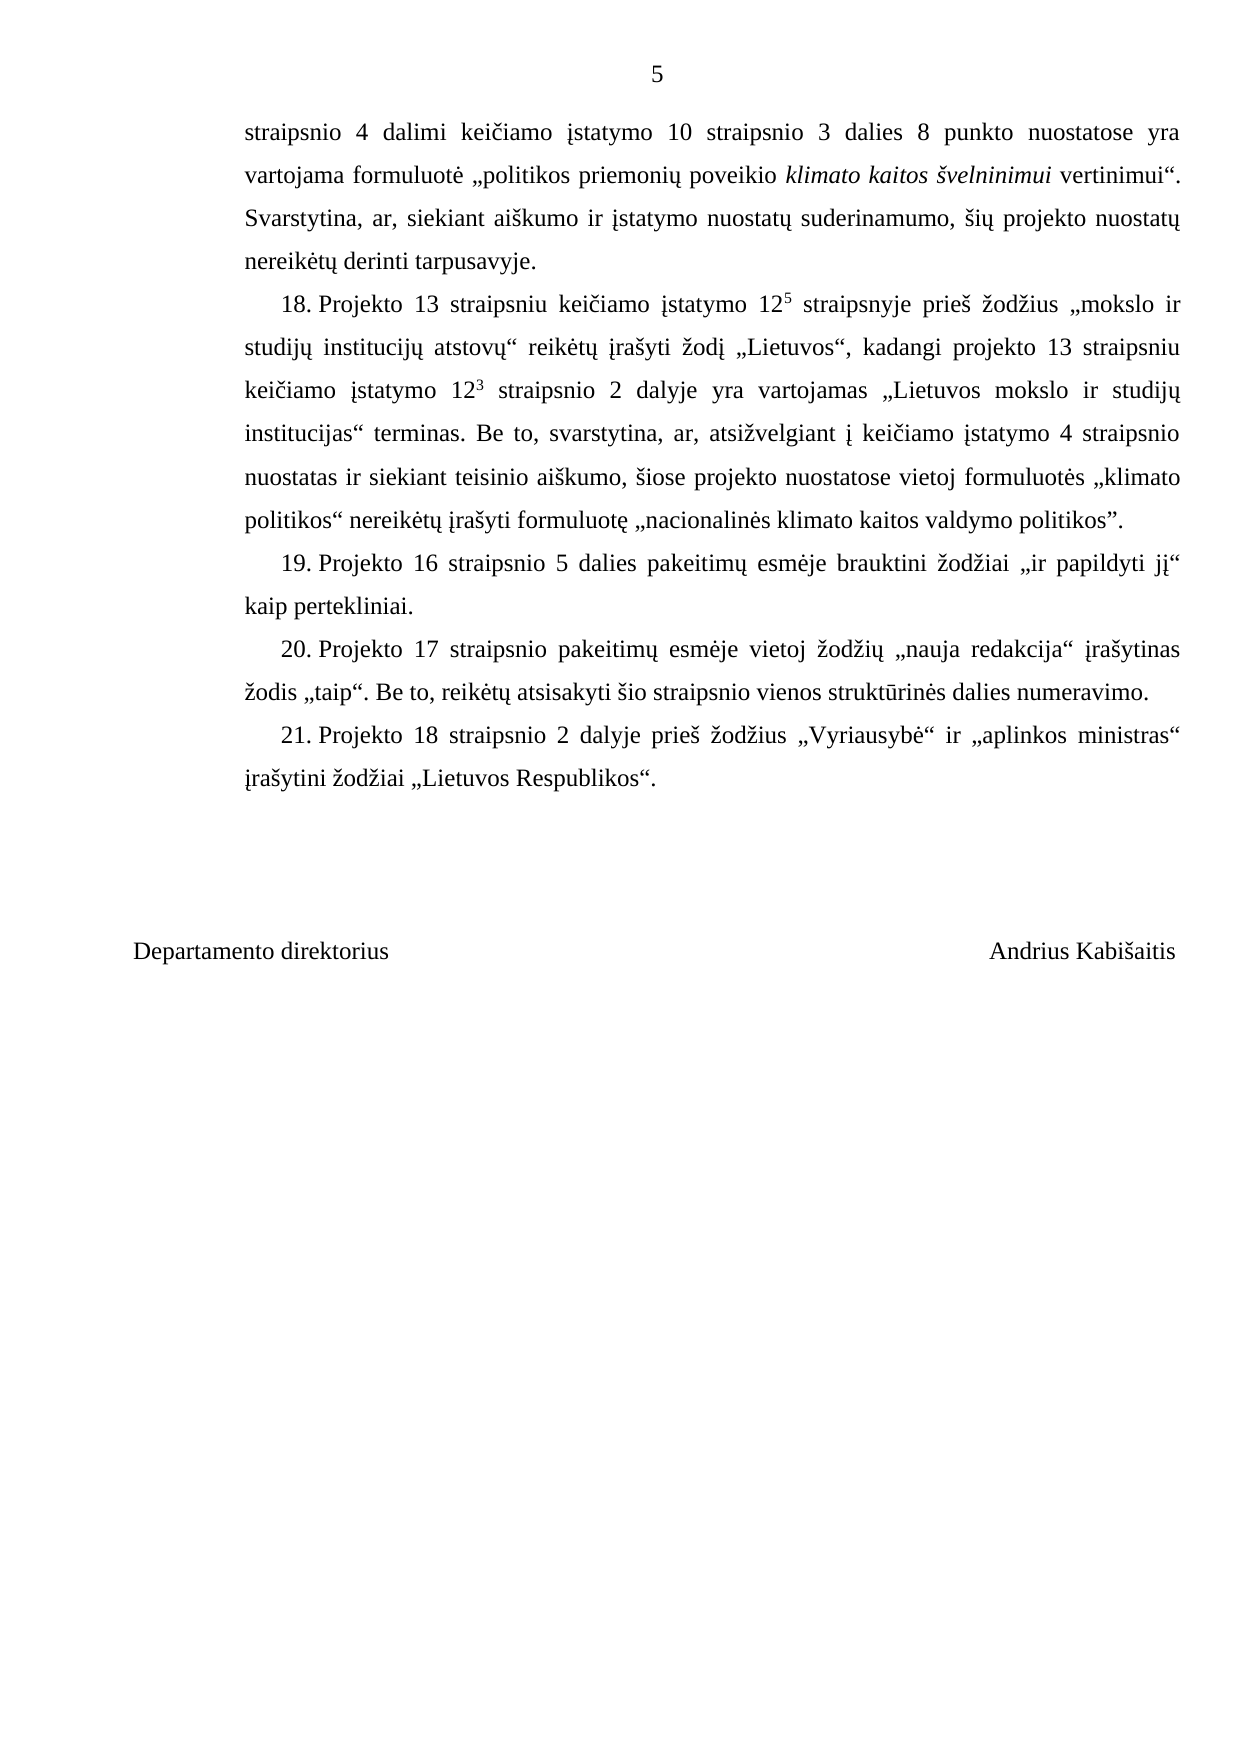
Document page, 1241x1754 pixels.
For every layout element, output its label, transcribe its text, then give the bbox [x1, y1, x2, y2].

list Projekto 18 straipsnio 2 dalyje prieš žodžius „Vyriausybė“ ir „aplinkos ministras“ įrašytini žodžiai „Lietuvos Respublikos“. [207, 720, 1181, 792]
list Projekto 16 straipsnio 5 dalies pakeitimų esmėje brauktini žodžiai „ir papildyti jį“ kaip pertekliniai. [207, 548, 1181, 620]
list Projekto 13 straipsniu keičiamo įstatymo 125 straipsnyje prieš žodžius „mokslo ir studijų institucijų atstovų“ reikėtų įrašyti žodį „Lietuvos“, kadangi projekto 13 straipsniu keičiamo įstatymo 123 straipsnio 2 dalyje yra vartojamas „Lietuvos mokslo ir studijų institucijas“ terminas. Be to, svarstytina, ar, atsižvelgiant į keičiamo įstatymo 4 straipsnio nuostatas ir siekiant teisinio aiškumo, šiose projekto nuostatose vietoj formuluotės „klimato politikos“ nereikėtų įrašyti formuluotę „nacionalinės klimato kaitos valdymo politikos”. [207, 289, 1181, 533]
list Projekto 17 straipsnio pakeitimų esmėje vietoj žodžių „nauja redakcija“ įrašytinas žodis „taip“. Be to, reikėtų atsisakyti šio straipsnio vienos struktūrinės dalies numeravimo. [207, 634, 1181, 706]
text Departamento direktorius Andrius Kabišaitis [133, 936, 1181, 965]
list straipsnio 4 dalimi keičiamo įstatymo 10 straipsnio 3 dalies 8 punkto nuostatose yra vartojama formuluotė „politikos priemonių poveikio klimato kaitos švelninimui vertinimui“. Svarstytina, ar, siekiant aiškumo ir įstatymo nuostatų suderinamumo, šių projekto nuostatų nereikėtų derinti tarpusavyje. [207, 117, 1181, 275]
